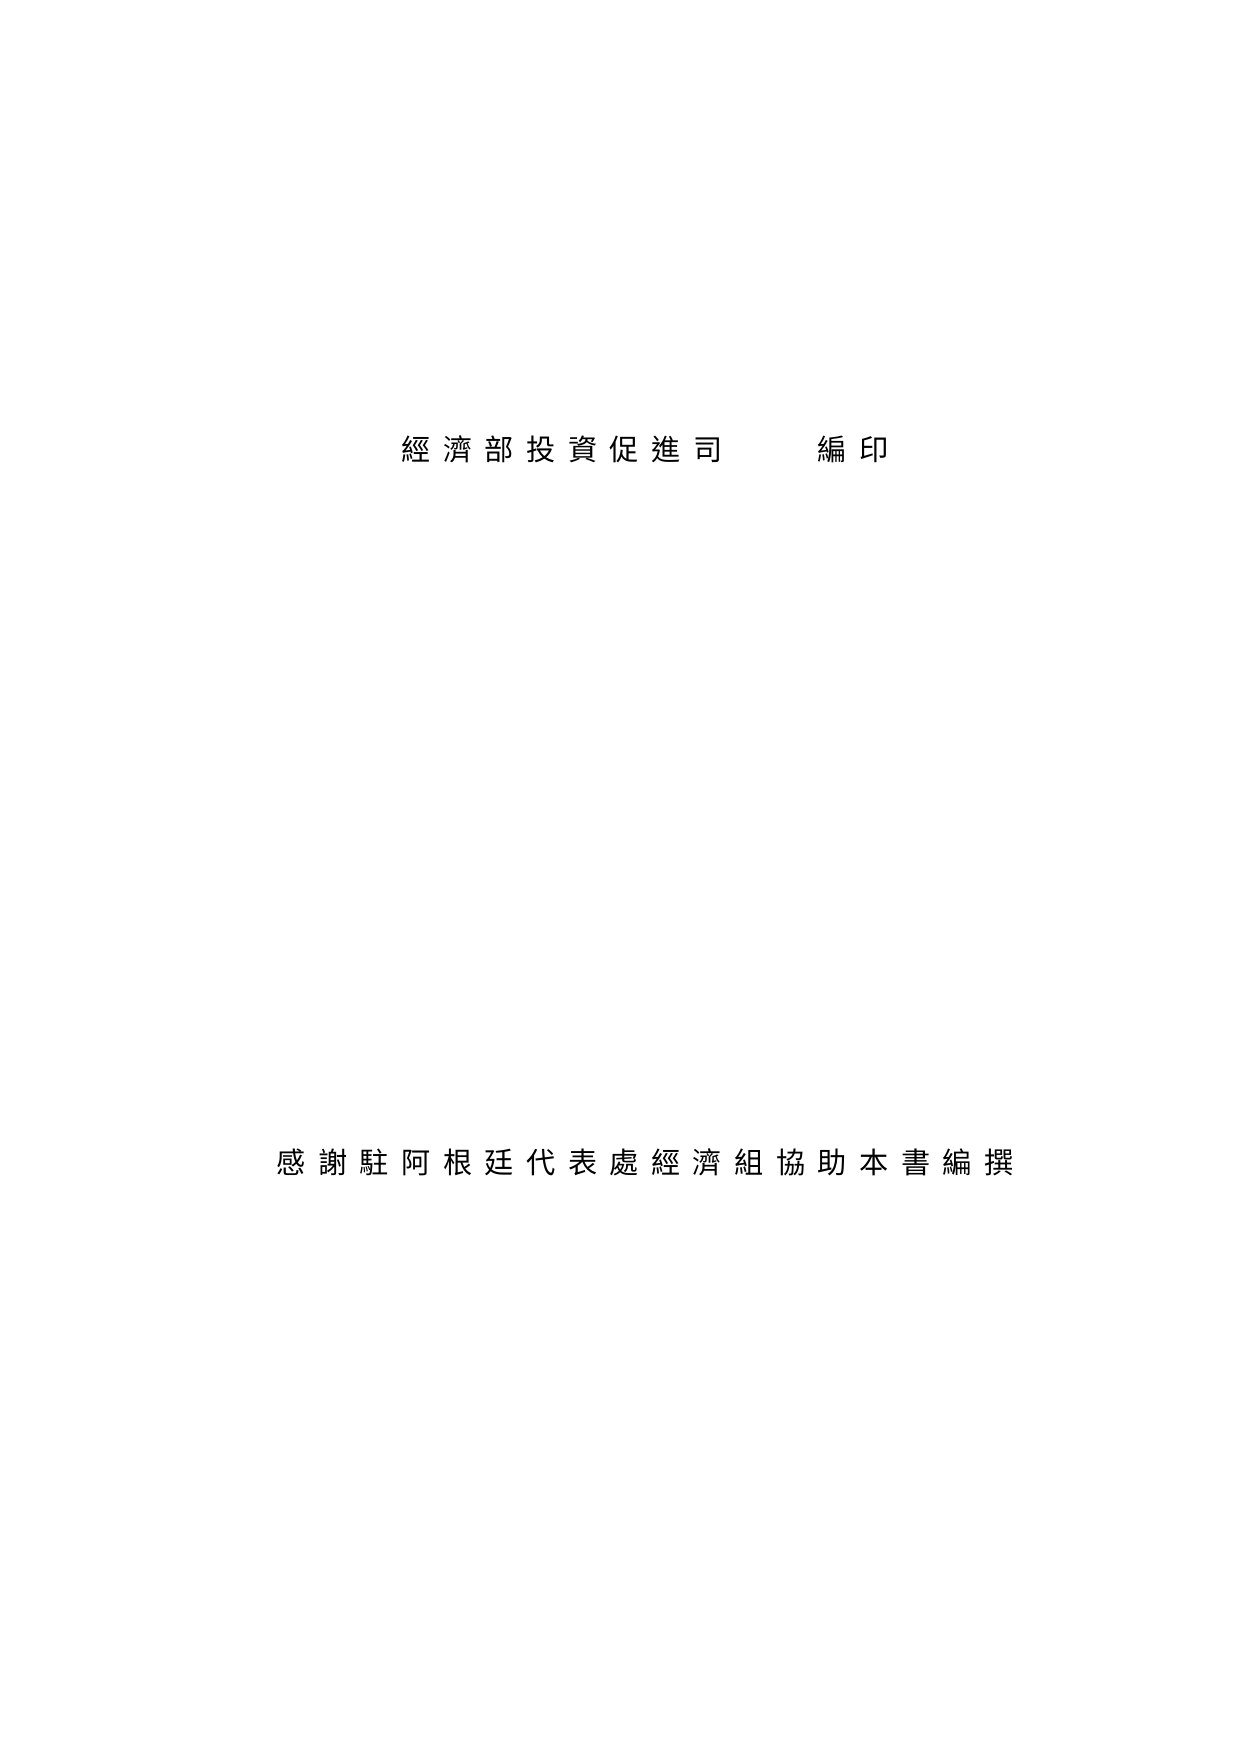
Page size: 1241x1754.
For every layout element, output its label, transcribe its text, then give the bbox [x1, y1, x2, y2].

table_cell 經濟部投資促進司 編印 [183, 281, 1068, 1119]
table_cell 感謝駐阿根廷代表處經濟組協助本書編撰 [183, 1119, 1068, 1181]
